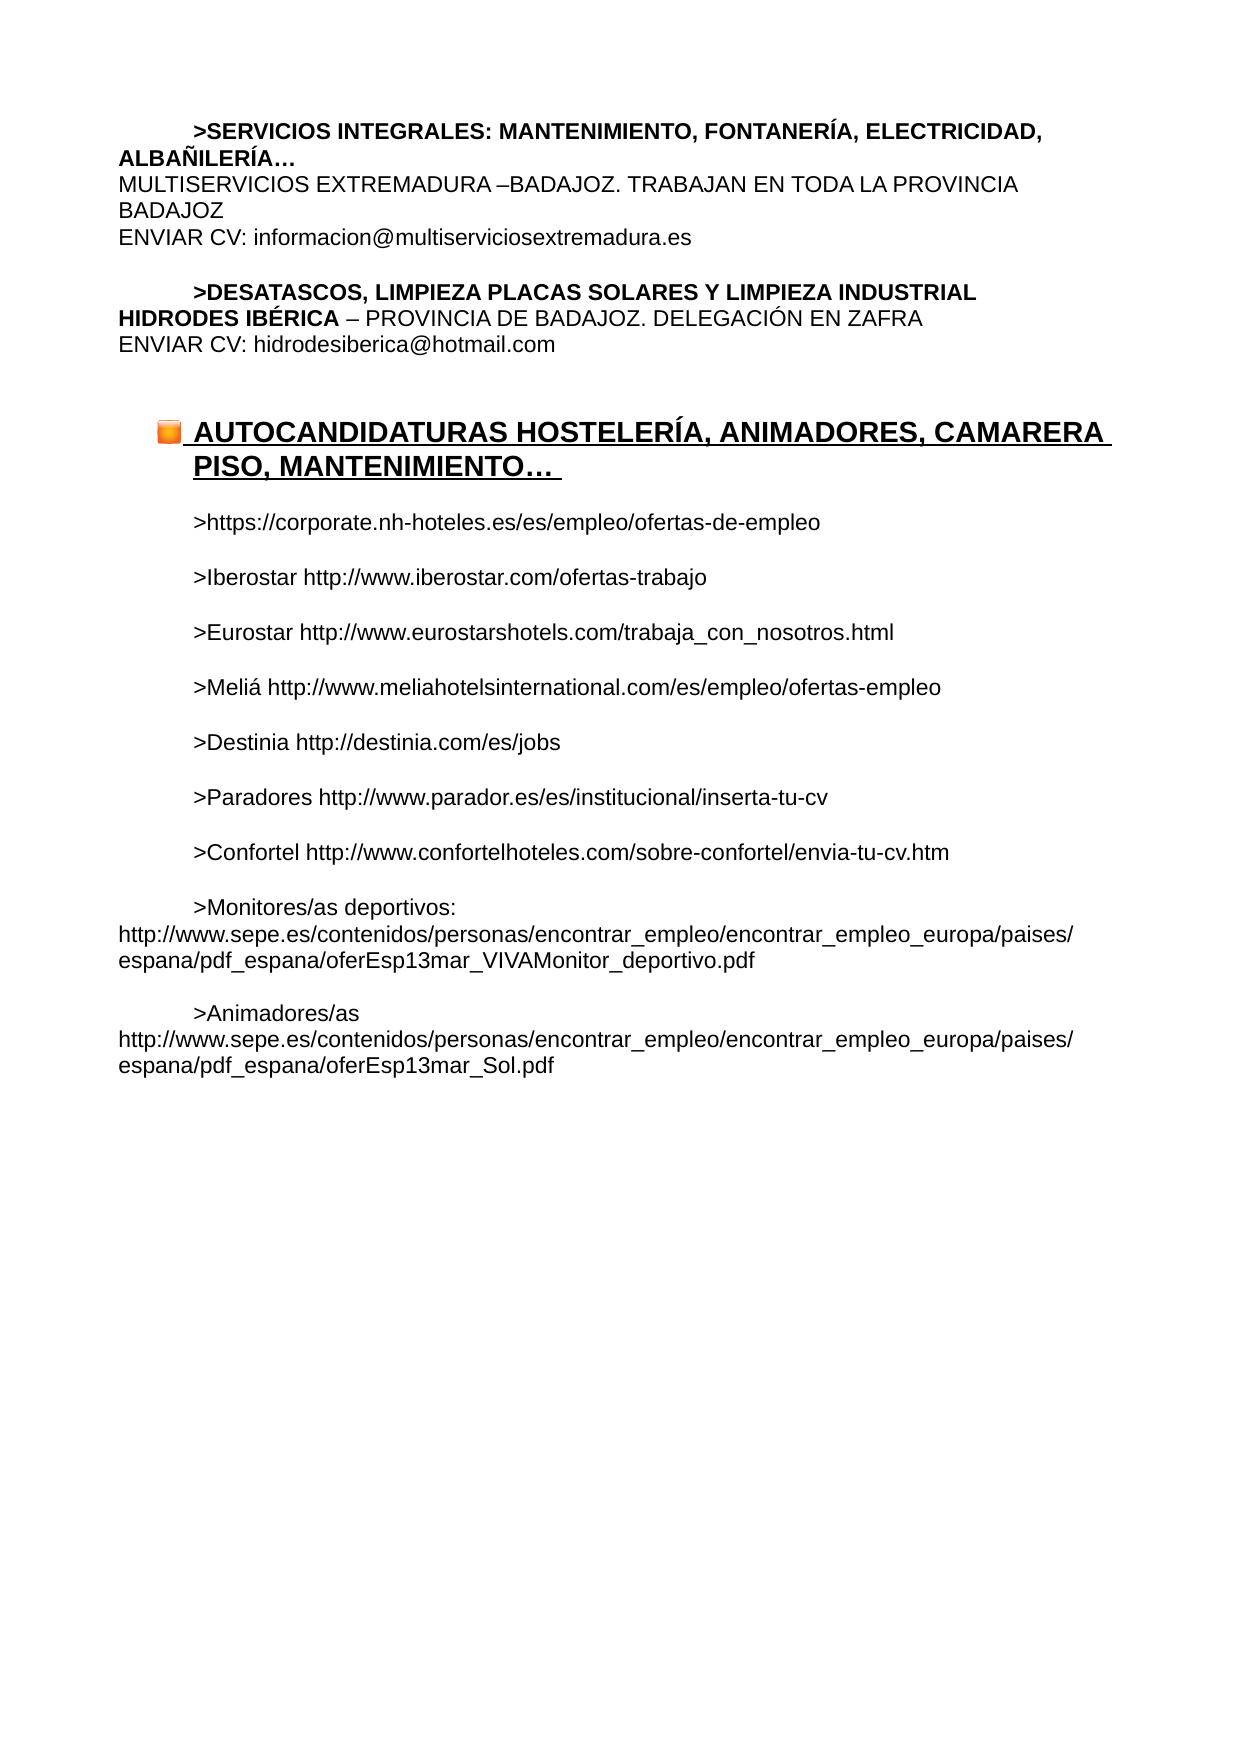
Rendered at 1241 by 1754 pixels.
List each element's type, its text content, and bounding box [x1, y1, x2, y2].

text >https://corporate.nh-hoteles.es/es/empleo/ofertas-de-empleo [118, 509, 1122, 535]
text >Animadores/as [118, 1000, 1122, 1026]
text HIDRODES IBÉRICA – PROVINCIA DE BADAJOZ. DELEGACIÓN EN ZAFRA [118, 305, 1122, 331]
text ENVIAR CV: hidrodesiberica@hotmail.com [118, 331, 1122, 358]
text http://www.sepe.es/contenidos/personas/encontrar_empleo/encontrar_empleo_europa/paises/espana/pdf_espana/oferEsp13mar_VIVAMonitor_deportivo.pdf [118, 921, 1122, 973]
text MULTISERVICIOS EXTREMADURA –BADAJOZ. TRABAJAN EN TODA LA PROVINCIA BADAJOZ [118, 171, 1122, 223]
text >Meliá http://www.meliahotelsinternational.com/es/empleo/ofertas-empleo [118, 674, 1122, 700]
text >Paradores http://www.parador.es/es/institucional/inserta-tu-cv [118, 784, 1122, 811]
text >Destinia http://destinia.com/es/jobs [118, 729, 1122, 755]
text >DESATASCOS, LIMPIEZA PLACAS SOLARES Y LIMPIEZA INDUSTRIAL [118, 279, 1122, 305]
text http://www.sepe.es/contenidos/personas/encontrar_empleo/encontrar_empleo_europa/paises/espana/pdf_espana/oferEsp13mar_Sol.pdf [118, 1026, 1122, 1079]
list AUTOCANDIDATURAS HOSTELERÍA, ANIMADORES, CAMARERA PISO, MANTENIMIENTO… [156, 415, 1122, 482]
text >Confortel http://www.confortelhoteles.com/sobre-confortel/envia-tu-cv.htm [118, 839, 1122, 866]
text ENVIAR CV: informacion@multiserviciosextremadura.es [118, 223, 1122, 250]
text >Eurostar http://www.eurostarshotels.com/trabaja_con_nosotros.html [118, 619, 1122, 645]
text >Iberostar http://www.iberostar.com/ofertas-trabajo [118, 564, 1122, 590]
text >SERVICIOS INTEGRALES: MANTENIMIENTO, FONTANERÍA, ELECTRICIDAD, ALBAÑILERÍA… [118, 118, 1122, 171]
text >Monitores/as deportivos: [118, 894, 1122, 921]
